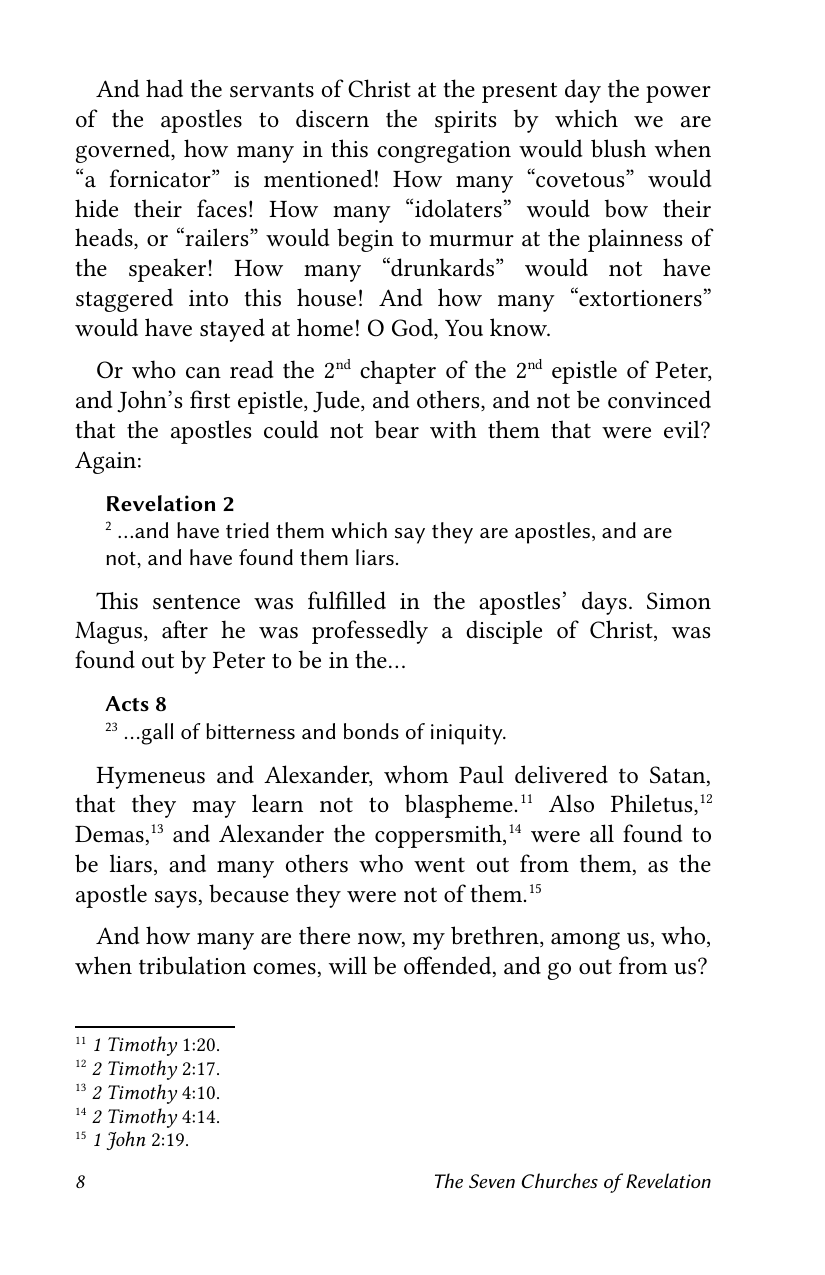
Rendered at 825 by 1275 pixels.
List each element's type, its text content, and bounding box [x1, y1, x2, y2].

text 1 Timothy 1:20. [75, 1033, 712, 1057]
text 1 John 2:19. [75, 1128, 712, 1152]
text And had the servants of Christ at the present day the power of the apostles to discern the spirits by which we are governed, how many in this congregation would blush when “a fornicator” is mentioned! How many “covetous” would hide their faces! How many “idolaters” would bow their heads, or “railers” would begin to murmur at the plainness of the speaker! How many “drunkards” would not have staggered into this house! And how many “extortioners” would have stayed at home! O God, You know. [75, 75, 712, 343]
text 2 Timothy 4:10. [75, 1081, 712, 1104]
text 2 Timothy 4:14. [75, 1104, 712, 1128]
text 2 Timothy 2:17. [75, 1057, 712, 1081]
text Revelation 2 [105, 491, 712, 517]
text 2 ...and have tried them which say they are apostles, and are not, and have found them liars. [105, 518, 682, 571]
text Acts 8 [105, 691, 712, 717]
text This sentence was fulfilled in the apostles’ days. Simon Magus, after he was professedly a disciple of Christ, was found out by Peter to be in the… [75, 587, 712, 675]
text And how many are there now, my brethren, among us, who, when tribulation comes, will be offended, and go out from us? [75, 922, 712, 981]
text 23 ...gall of bitterness and bonds of iniquity. [105, 719, 682, 745]
text Or who can read the 2nd chapter of the 2nd epistle of Peter, and John’s first epistle, Jude, and others, and not be convinced that the apostles could not bear with them that were evil? Again: [75, 356, 712, 474]
text Hymeneus and Alexander, whom Paul delivered to Satan, that they may learn not to blaspheme. Also Philetus, Demas, and Alexander the coppersmith, were all found to be liars, and many others who went out from them, as the apostle says, because they were not of them. [75, 761, 712, 909]
